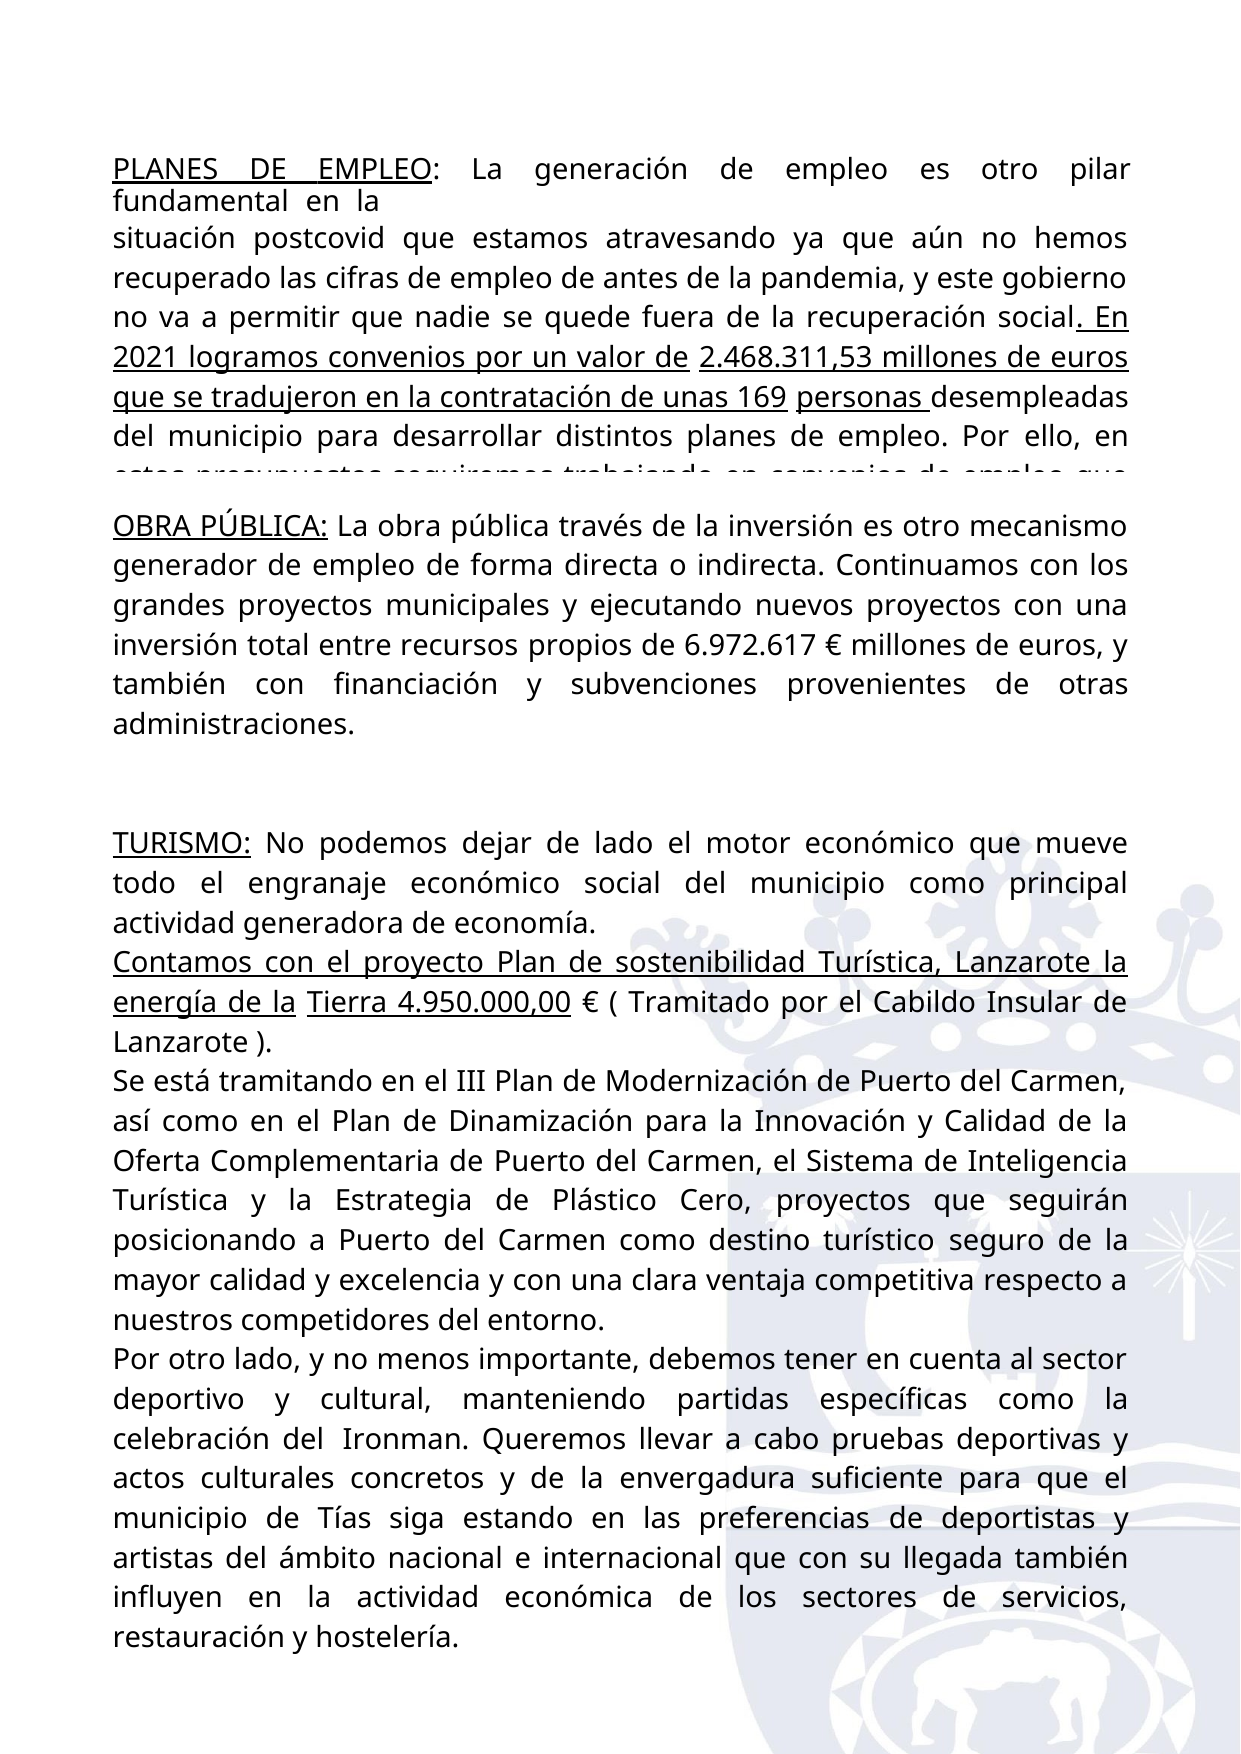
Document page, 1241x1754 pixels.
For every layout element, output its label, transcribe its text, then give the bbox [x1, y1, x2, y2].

text energía de la Tierra 4.950.000,00 € ( Tramitado por el Cabildo Insular de Lanzarote ). [112, 976, 1128, 1061]
text Por otro lado, y no menos importante, debemos tener en cuenta al sector deportivo y cultural, manteniendo partidas específicas como la celebración del Ironman. Queremos llevar a cabo pruebas deportivas y actos culturales concretos y de la envergadura suficiente para que el municipio de Tías siga estando en las preferencias de deportistas y artistas del ámbito nacional e internacional que con su llegada también influyen en la actividad económica de los sectores de servicios, restauración y hostelería. [112, 1338, 1129, 1656]
text TURISMO: No podemos dejar de lado el motor económico que mueve todo el engranaje económico social del municipio como principal actividad generadora de economía. [112, 822, 1128, 942]
text Se está tramitando en el III Plan de Modernización de Puerto del Carmen, así como en el Plan de Dinamización para la Innovación y Calidad de la Oferta Complementaria de Puerto del Carmen, el Sistema de Inteligencia Turística y la Estrategia de Plástico Cero, proyectos que seguirán posicionando a Puerto del Carmen como destino turístico seguro de la mayor calidad y excelencia y con una clara ventaja competitiva respecto a nuestros competidores del entorno. [112, 1061, 1129, 1338]
text Contamos con el proyecto Plan de sostenibilidad Turística, Lanzarote la [112, 942, 1128, 975]
text OBRA PÚBLICA: La obra pública través de la inversión es otro mecanismo generador de empleo de forma directa o indirecta. Continuamos con los grandes proyectos municipales y ejecutando nuevos proyectos con una inversión total entre recursos propios de 6.972.617 € millones de euros, y también con financiación y subvenciones provenientes de otras administraciones. [112, 505, 1129, 743]
picture [629, 827, 1241, 1754]
